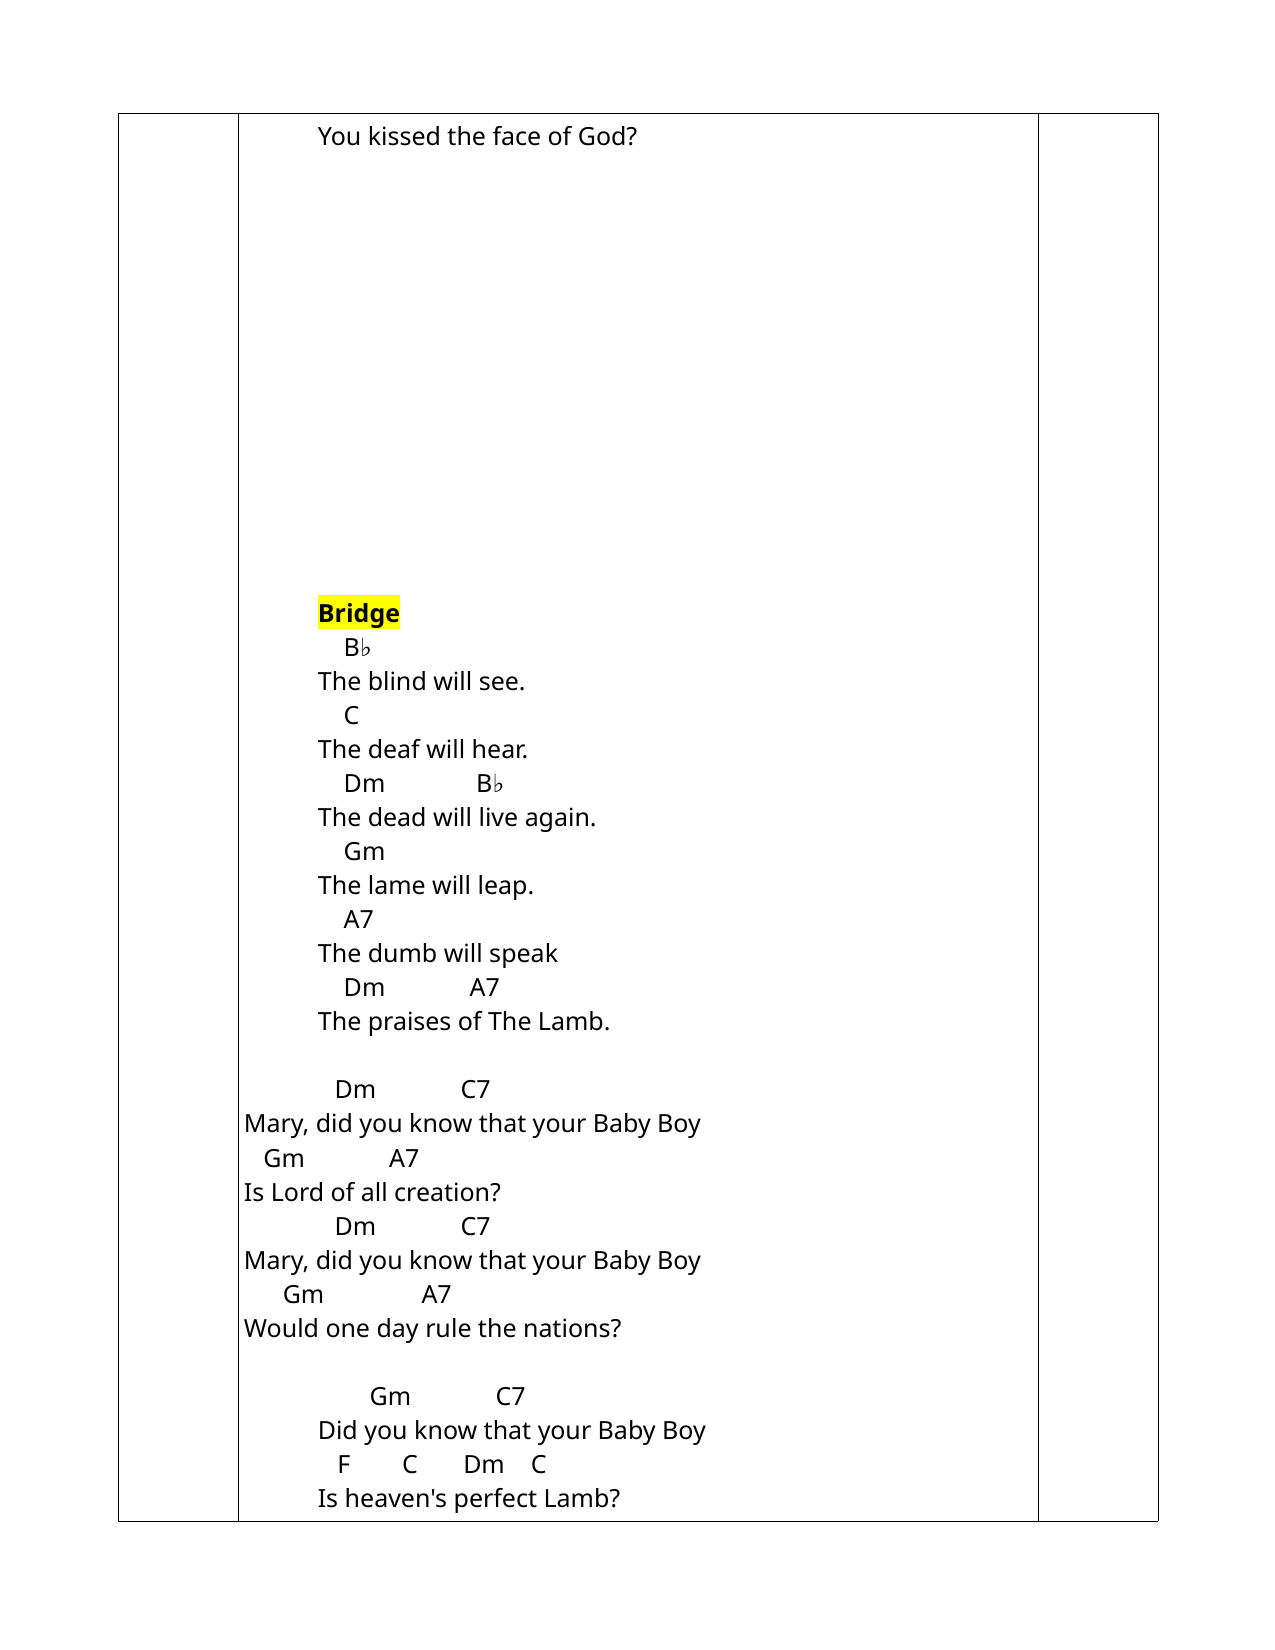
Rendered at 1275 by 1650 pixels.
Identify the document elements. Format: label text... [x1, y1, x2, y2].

table_header [1039, 114, 1158, 1521]
table_header You kissed the face of God? Bridge B♭ The blind will see. C The deaf will hear. Dm B♭ The dead will live again. Gm The lame will leap. A7 The dumb will speak Dm A7 The praises of The Lamb. Dm C7 Mary, did you know that your Baby Boy Gm A7 Is Lord of all creation? Dm C7 Mary, did you know that your Baby Boy Gm A7 Would one day rule the nations? Gm C7 Did you know that your Baby Boy F C Dm C Is heaven's perfect Lamb? [239, 114, 1038, 1521]
table_header [119, 114, 238, 1521]
